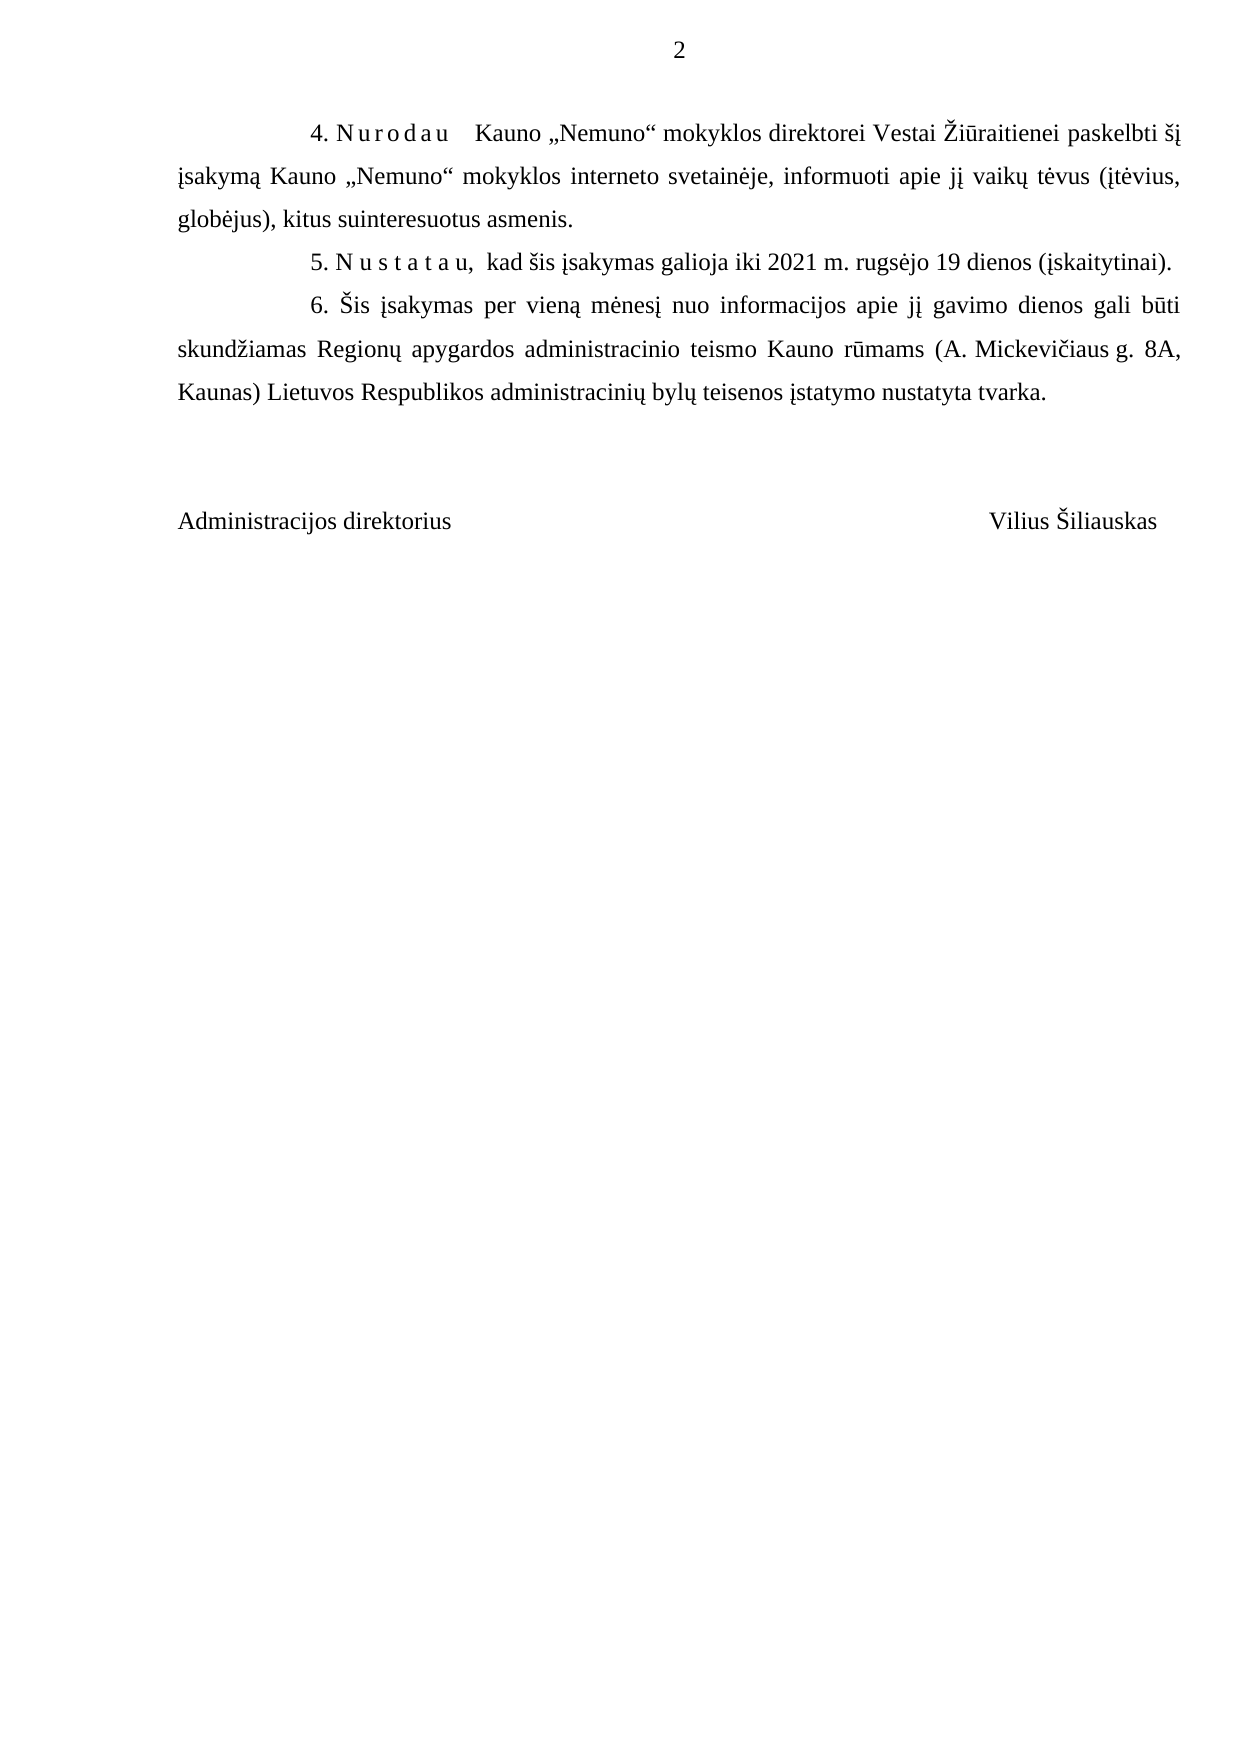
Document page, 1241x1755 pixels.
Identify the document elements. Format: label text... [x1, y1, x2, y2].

text 6. Šis įsakymas per vieną mėnesį nuo informacijos apie jį gavimo dienos gali būti skundžiamas Regionų apygardos administracinio teismo Kauno rūmams (A. Mickevičiaus g. 8A, Kaunas) Lietuvos Respublikos administracinių bylų teisenos įstatymo nustatyta tvarka. [177, 291, 1181, 406]
text 5. N u s t a t a u, kad šis įsakymas galioja iki 2021 m. rugsėjo 19 dienos (įskaitytinai). [177, 247, 1181, 276]
text 4. Nurodau Kauno „Nemuno“ mokyklos direktorei Vestai Žiūraitienei paskelbti šį įsakymą Kauno „Nemuno“ mokyklos interneto svetainėje, informuoti apie jį vaikų tėvus (įtėvius, globėjus), kitus suinteresuotus asmenis. [177, 118, 1181, 233]
text Administracijos direktorius Vilius Šiliauskas [177, 506, 1181, 535]
